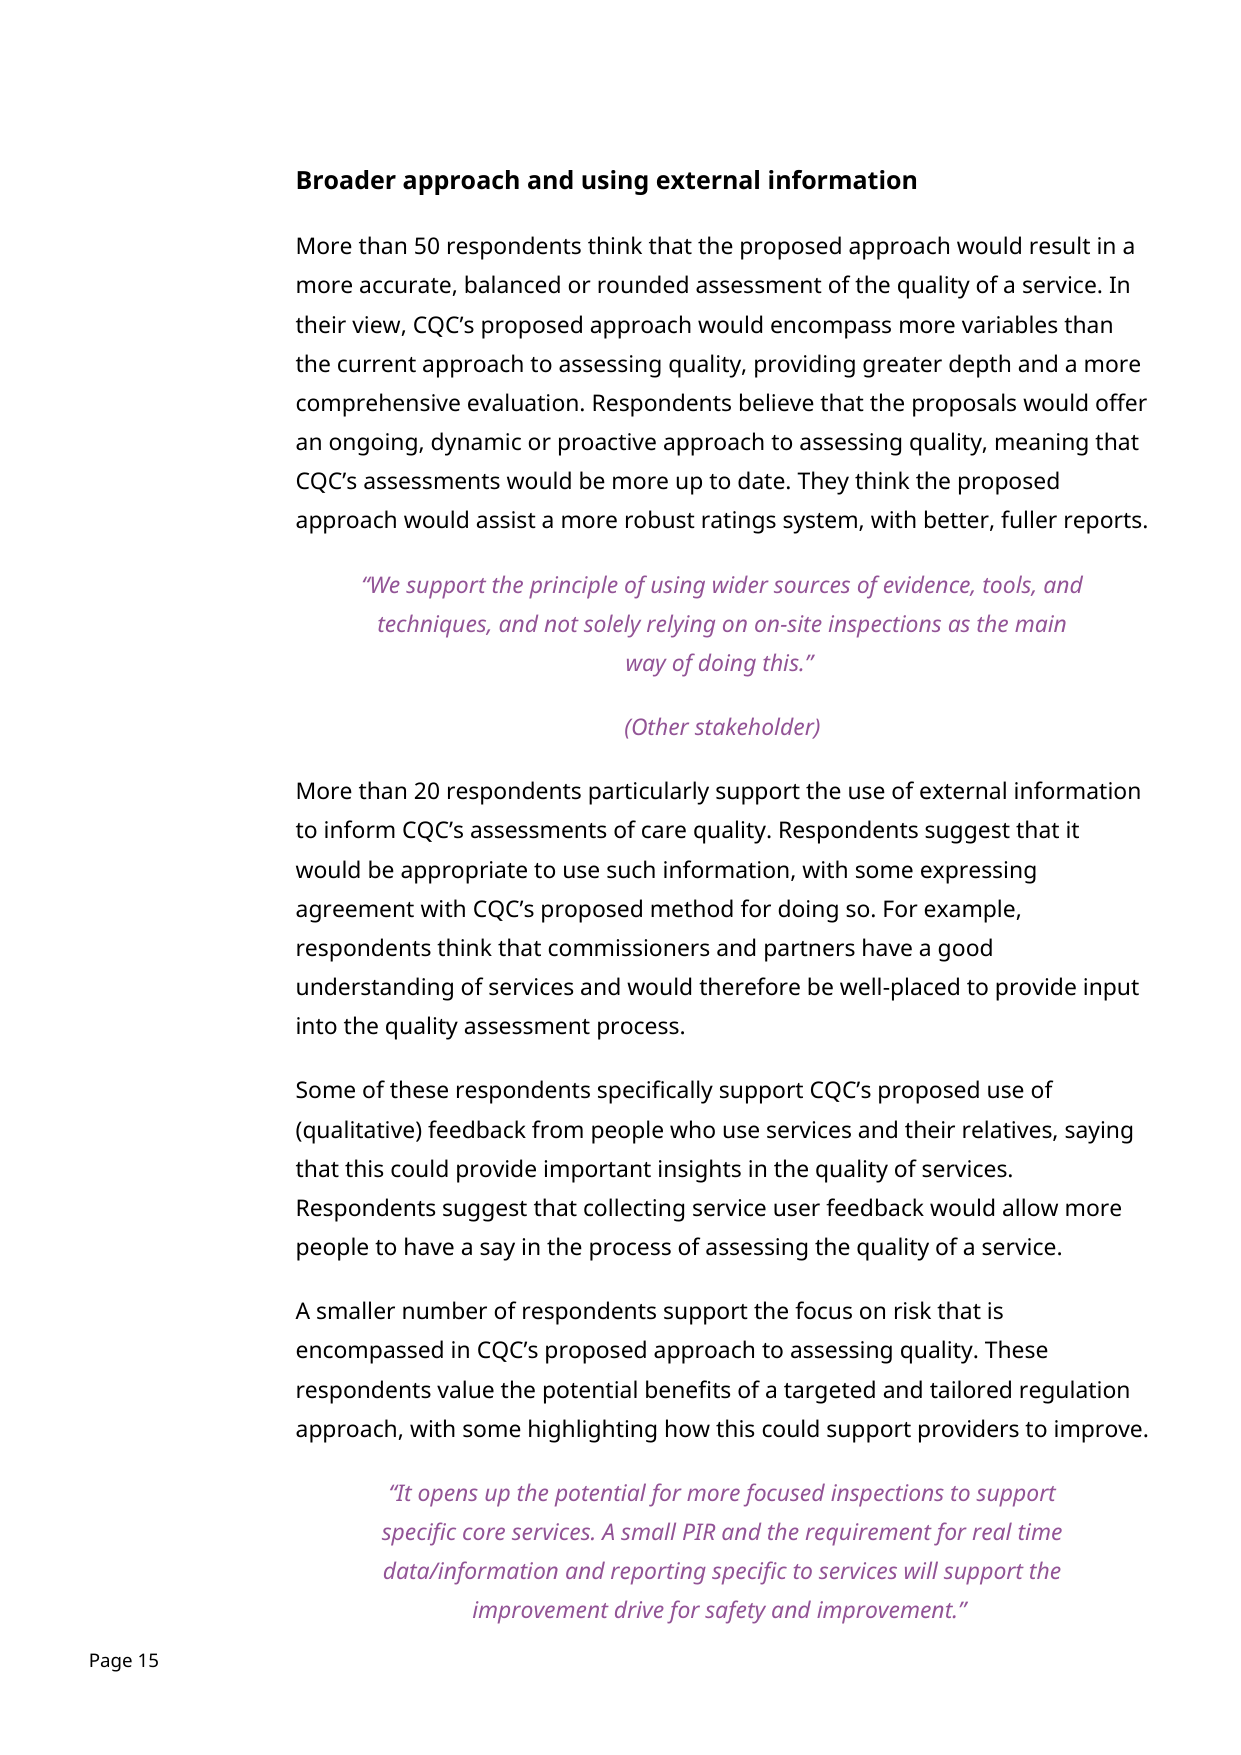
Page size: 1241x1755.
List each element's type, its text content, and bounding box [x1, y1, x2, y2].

text “We support the principle of using wider sources of evidence, tools, and techniques, and not solely relying on on-site inspections as the main way of doing this.” [354, 566, 1093, 678]
text More than 50 respondents think that the proposed approach would result in a more accurate, balanced or rounded assessment of the quality of a service. In their view, CQC’s proposed approach would encompass more variables than the current approach to assessing quality, providing greater depth and a more comprehensive evaluation. Respondents believe that the proposals would offer an ongoing, dynamic or proactive approach to assessing quality, meaning that CQC’s assessments would be more up to date. They think the proposed approach would assist a more robust ratings system, with better, fuller reports. [295, 227, 1152, 536]
text More than 20 respondents particularly support the use of external information to inform CQC’s assessments of care quality. Respondents suggest that it would be appropriate to use such information, with some expressing agreement with CQC’s proposed method for doing so. For example, respondents think that commissioners and partners have a good understanding of services and would therefore be well-placed to provide input into the quality assessment process. [295, 772, 1152, 1041]
subtitle Broader approach and using external information [295, 160, 1152, 197]
text A smaller number of respondents support the focus on risk that is encompassed in CQC’s proposed approach to assessing quality. These respondents value the potential benefits of a targeted and tailored regulation approach, with some highlighting how this could support providers to improve. [295, 1292, 1152, 1444]
text “It opens up the potential for more focused inspections to support specific core services. A small PIR and the requirement for real time data/information and reporting specific to services will support the improvement drive for safety and improvement.” [354, 1474, 1093, 1626]
text (Other stakeholder) [354, 708, 1093, 742]
text Some of these respondents specifically support CQC’s proposed use of (qualitative) feedback from people who use services and their relatives, saying that this could provide important insights in the quality of services. Respondents suggest that collecting service user feedback would allow more people to have a say in the process of assessing the quality of a service. [295, 1072, 1152, 1262]
